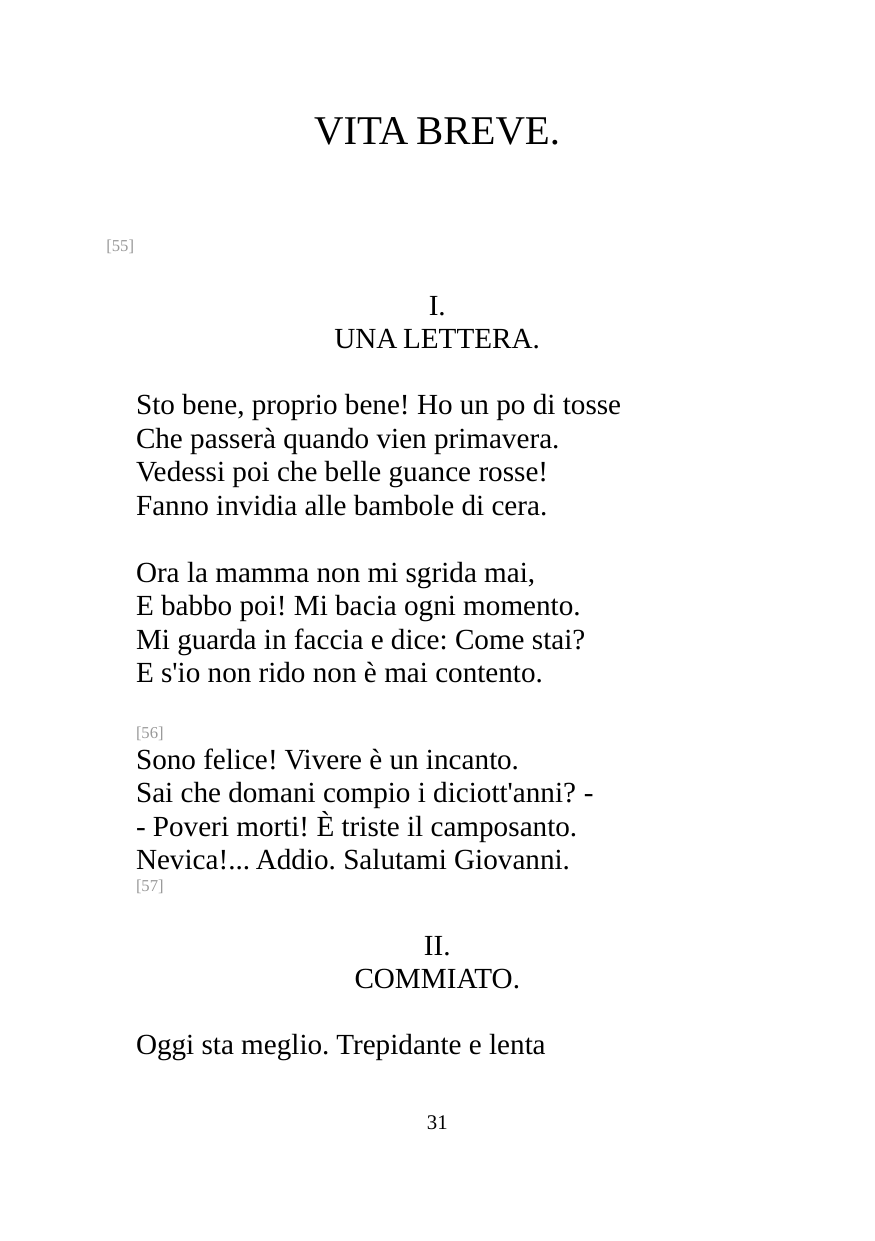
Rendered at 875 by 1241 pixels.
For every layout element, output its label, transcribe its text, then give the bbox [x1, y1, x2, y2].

subtitle VITA BREVE. [106, 106, 768, 153]
subtitle I. UNA LETTERA. [106, 288, 768, 355]
text Che passerà quando vien primavera. [106, 421, 768, 454]
text [57] [106, 876, 136, 895]
text [56] [164, 723, 768, 742]
text Nevica!... Addio. Salutami Giovanni. [106, 842, 768, 876]
text [56] [106, 723, 136, 742]
text [55] [134, 236, 768, 255]
text Mi guarda in faccia e dice: Come stai? [106, 622, 768, 656]
text E babbo poi! Mi bacia ogni momento. [106, 588, 768, 622]
text - Poveri morti! È triste il camposanto. [106, 809, 768, 842]
subtitle II. COMMIATO. [106, 928, 768, 995]
text Oggi sta meglio. Trepidante e lenta [106, 1027, 768, 1061]
text Sono felice! Vivere è un incanto. [106, 742, 768, 775]
text Sto bene, proprio bene! Ho un po di tosse [106, 387, 768, 421]
text Fanno invidia alle bambole di cera. [106, 488, 768, 521]
text E s'io non rido non è mai contento. [106, 656, 768, 689]
text Vedessi poi che belle guance rosse! [106, 454, 768, 488]
text [57] [164, 876, 768, 895]
text Ora la mamma non mi sgrida mai, [106, 555, 768, 588]
text Sai che domani compio i diciott'anni? - [106, 775, 768, 809]
